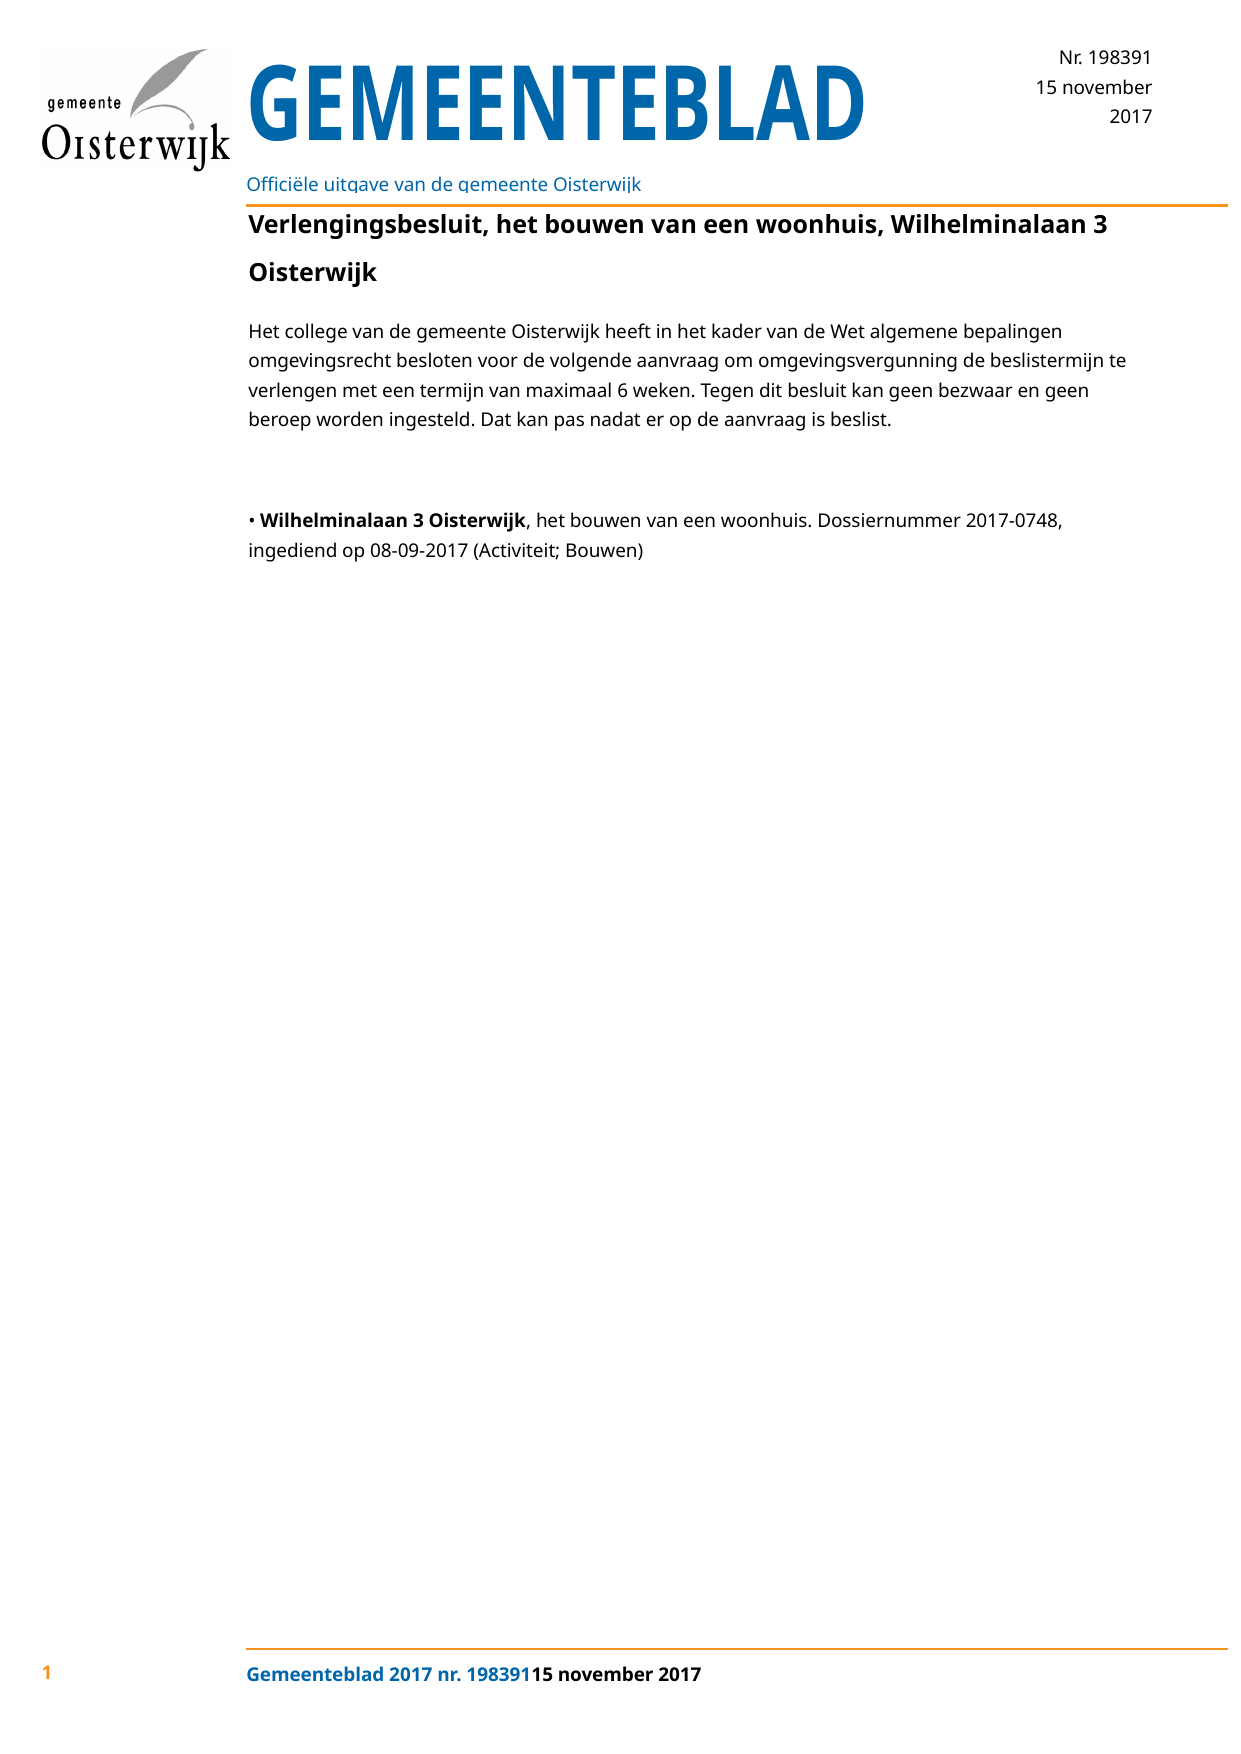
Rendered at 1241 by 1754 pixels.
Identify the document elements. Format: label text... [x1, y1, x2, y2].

text Verlengingsbesluit, het bouwen van een woonhuis, Wilhelminalaan 3 Oisterwijk [248, 207, 1152, 288]
picture [41, 47, 231, 172]
text Het college van de gemeente Oisterwijk heeft in het kader van de Wet algemene bepalingen omgevingsrecht besloten voor de volgende aanvraag om omgevingsvergunning de beslistermijn te verlengen met een termijn van maximaal 6 weken. Tegen dit besluit kan geen bezwaar en geen beroep worden ingesteld. Dat kan pas nadat er op de aanvraag is beslist. [248, 318, 1152, 432]
text • Wilhelminalaan 3 Oisterwijk, het bouwen van een woonhuis. Dossiernummer 2017-0748, ingediend op 08-09-2017 (Activiteit; Bouwen) [248, 507, 1152, 563]
